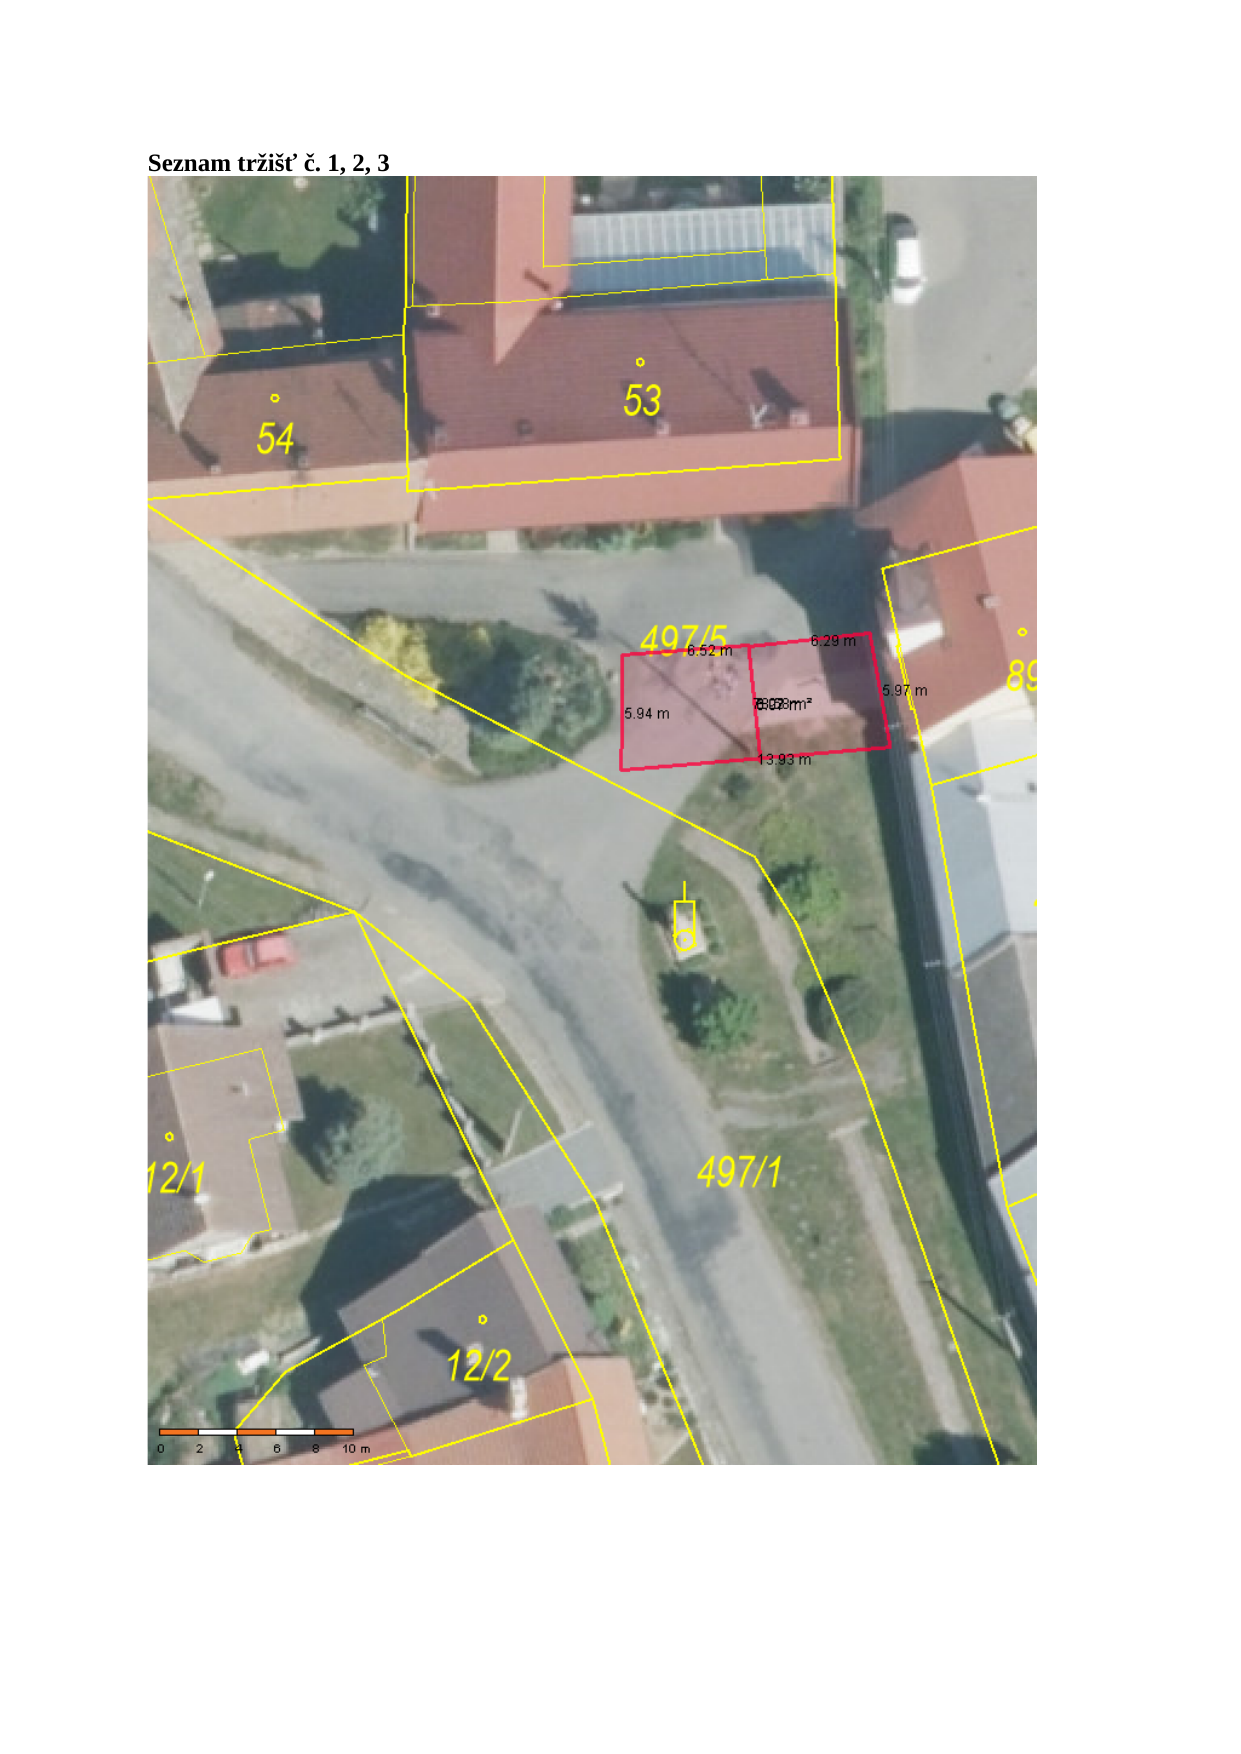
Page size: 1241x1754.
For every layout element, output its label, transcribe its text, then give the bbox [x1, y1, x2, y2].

text Seznam tržišť č. 1, 2, 3 [148, 148, 1093, 1464]
